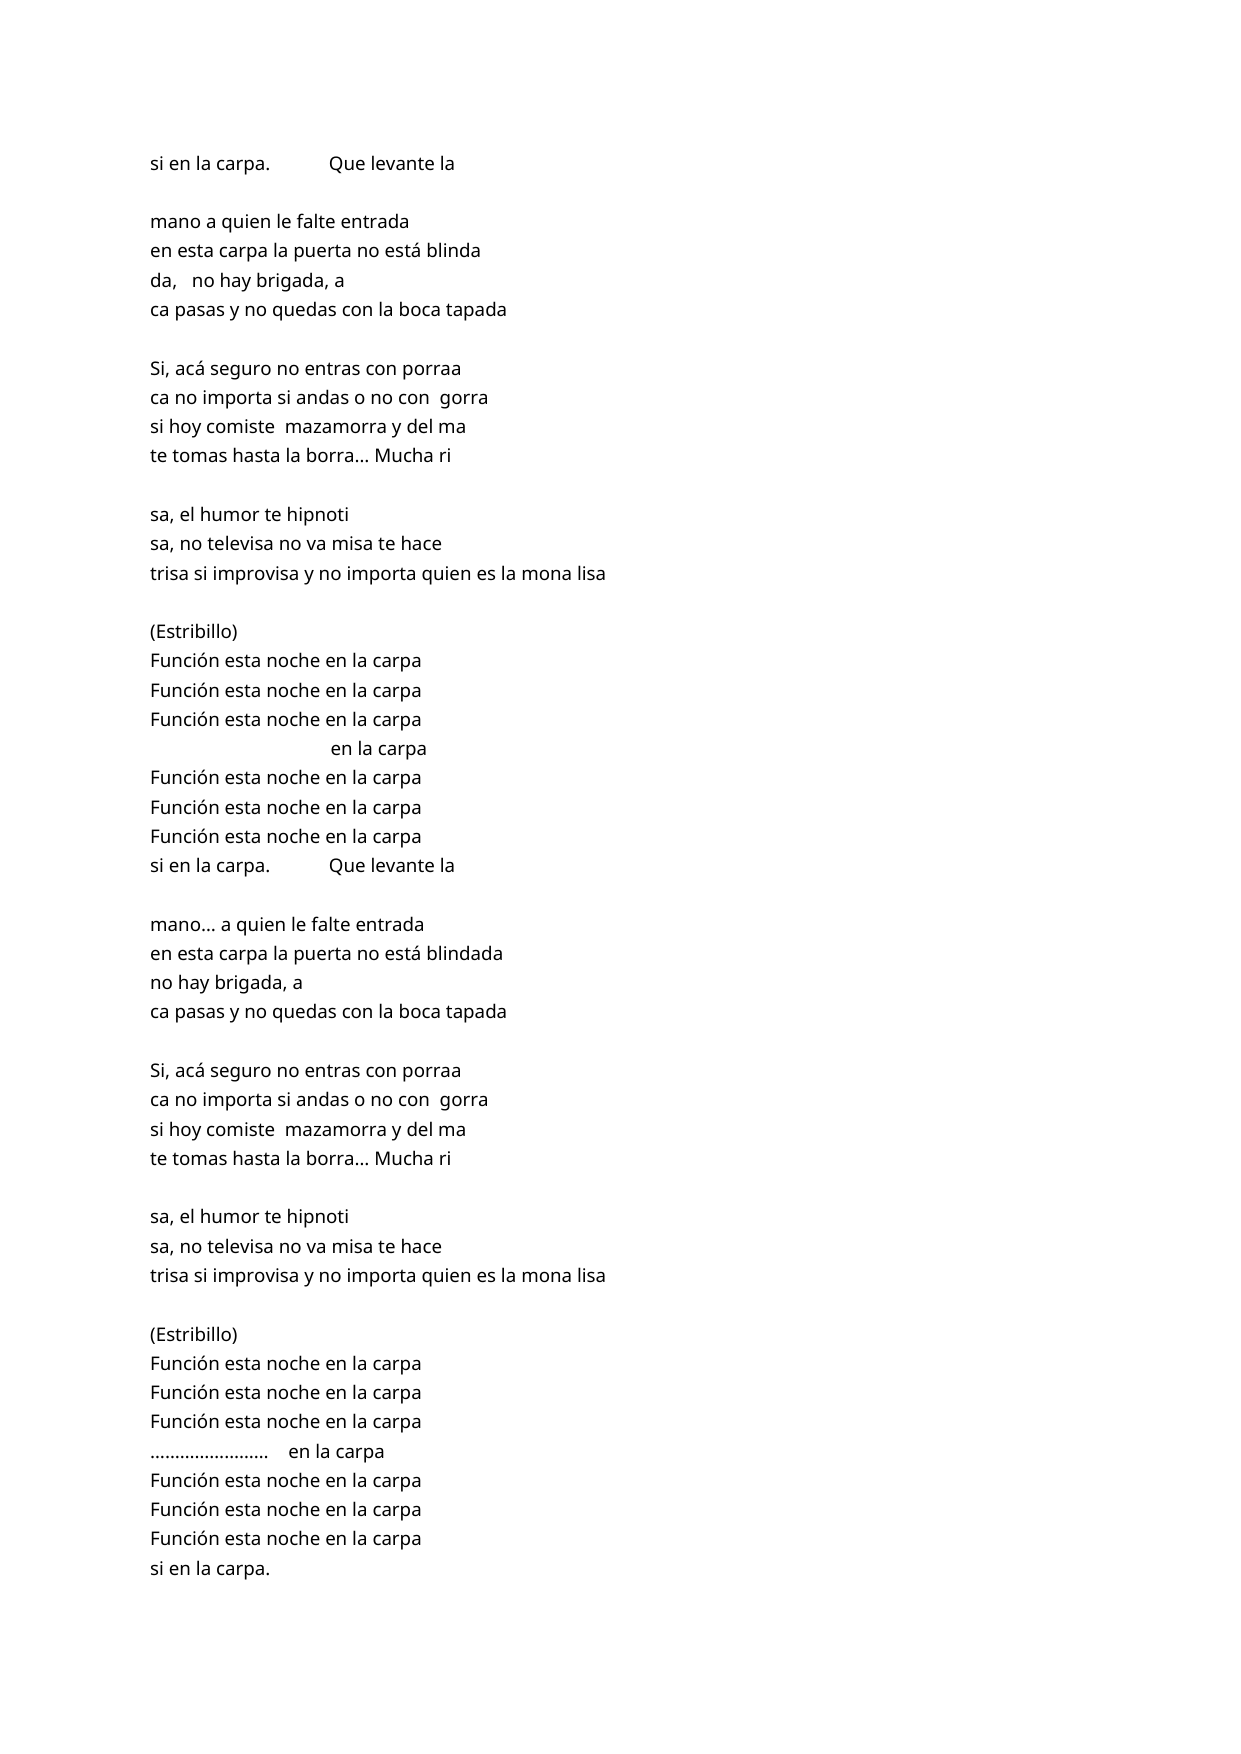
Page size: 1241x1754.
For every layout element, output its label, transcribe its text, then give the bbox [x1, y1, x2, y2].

text te tomas hasta la borra… Mucha ri [150, 1145, 1090, 1171]
text en esta carpa la puerta no está blindada [150, 940, 1090, 966]
text Función esta noche en la carpa [150, 1379, 1090, 1405]
text no hay brigada, a [150, 969, 1090, 995]
text ca pasas y no quedas con la boca tapada [150, 296, 1090, 322]
text Función esta noche en la carpa [150, 823, 1090, 849]
text da, no hay brigada, a [150, 267, 1090, 293]
text Si, acá seguro no entras con porraa [150, 1057, 1090, 1083]
text Función esta noche en la carpa [150, 1409, 1090, 1434]
text mano… a quien le falte entrada [150, 911, 1090, 937]
text Función esta noche en la carpa [150, 1467, 1090, 1493]
text sa, no televisa no va misa te hace [150, 531, 1090, 556]
text si hoy comiste mazamorra y del ma [150, 413, 1090, 439]
text en la carpa [150, 735, 1090, 761]
text Función esta noche en la carpa [150, 794, 1090, 819]
text si en la carpa. Que levante la [150, 150, 1090, 176]
text te tomas hasta la borra… Mucha ri [150, 443, 1090, 468]
text si en la carpa. Que levante la [150, 852, 1090, 878]
text mano a quien le falte entrada [150, 208, 1090, 234]
text Función esta noche en la carpa [150, 1350, 1090, 1376]
text (Estribillo) [150, 1321, 1090, 1346]
text ca no importa si andas o no con gorra [150, 384, 1090, 410]
text …………………… en la carpa [150, 1438, 1090, 1463]
text ca pasas y no quedas con la boca tapada [150, 999, 1090, 1024]
text en esta carpa la puerta no está blinda [150, 238, 1090, 263]
text Función esta noche en la carpa [150, 648, 1090, 673]
text si en la carpa. [150, 1555, 1090, 1581]
text Función esta noche en la carpa [150, 765, 1090, 790]
text trisa si improvisa y no importa quien es la mona lisa [150, 560, 1090, 585]
text sa, no televisa no va misa te hace [150, 1233, 1090, 1258]
text Función esta noche en la carpa [150, 677, 1090, 702]
text ca no importa si andas o no con gorra [150, 1087, 1090, 1112]
text si hoy comiste mazamorra y del ma [150, 1116, 1090, 1141]
text sa, el humor te hipnoti [150, 1204, 1090, 1229]
text (Estribillo) [150, 618, 1090, 644]
text sa, el humor te hipnoti [150, 501, 1090, 527]
text Función esta noche en la carpa [150, 706, 1090, 732]
text Si, acá seguro no entras con porraa [150, 355, 1090, 380]
text trisa si improvisa y no importa quien es la mona lisa [150, 1262, 1090, 1288]
text Función esta noche en la carpa [150, 1496, 1090, 1522]
text Función esta noche en la carpa [150, 1526, 1090, 1551]
